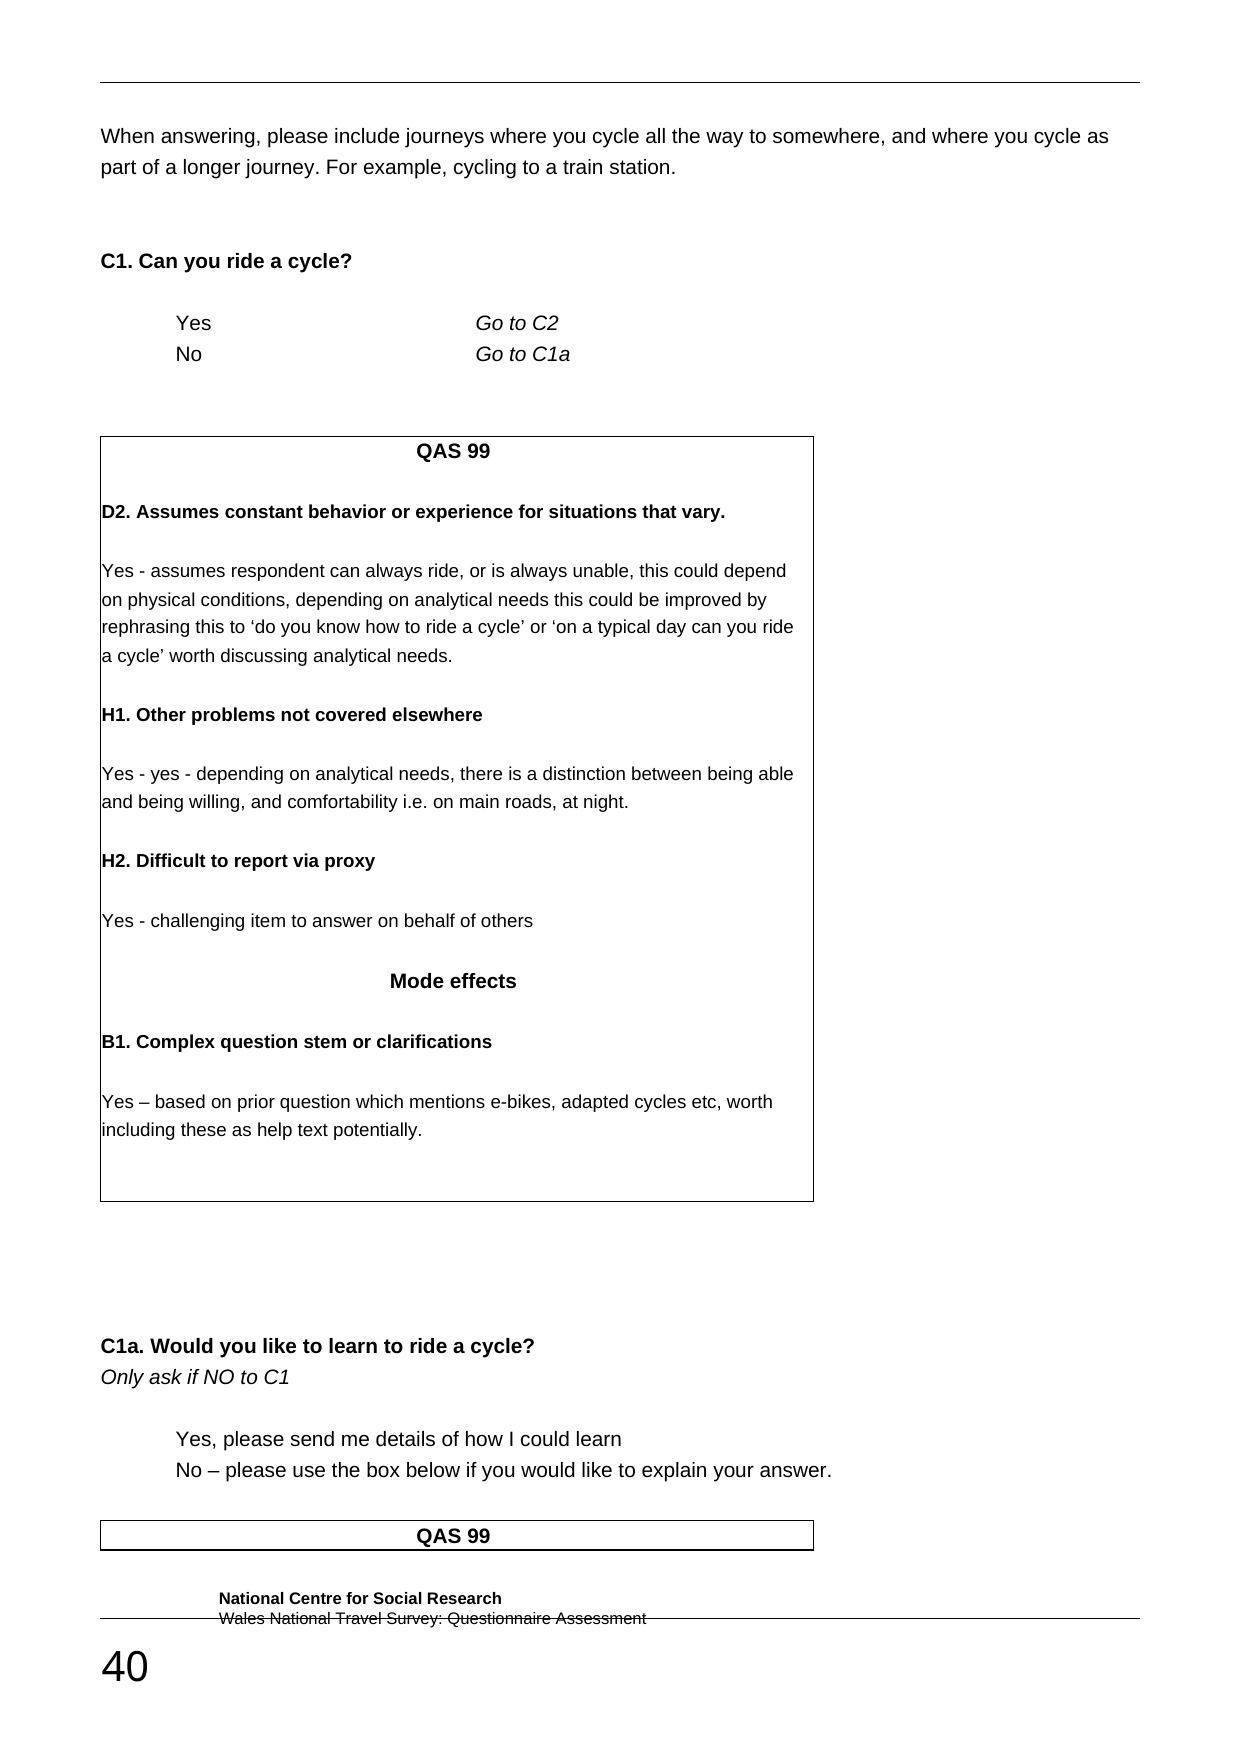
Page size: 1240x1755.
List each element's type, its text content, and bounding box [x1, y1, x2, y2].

text Only ask if NO to C1 [100, 1365, 1139, 1389]
text B1. Complex question stem or clarifications [101, 1028, 813, 1053]
text H1. Other problems not covered elsewhere [101, 701, 813, 725]
text Yes Go to C2 [100, 311, 1139, 335]
text Yes - challenging item to answer on behalf of others [101, 906, 813, 931]
text D2. Assumes constant behavior or experience for situations that vary. [101, 498, 813, 523]
text QAS 99 [101, 437, 813, 463]
text C1a. Would you like to learn to ride a cycle? [100, 1333, 1139, 1357]
text C1. Can you ride a cycle? [100, 249, 1139, 273]
text No Go to C1a [100, 342, 1139, 366]
text No – please use the box below if you would like to explain your answer. [100, 1458, 1139, 1482]
text H2. Difficult to report via proxy [101, 847, 813, 872]
text Yes – based on prior question which mentions e-bikes, adapted cycles etc, worth including these as help text potentially. [101, 1087, 813, 1140]
text Yes - yes - depending on analytical needs, there is a distinction between being able and being willing, and comfortability i.e. on main roads, at night. [101, 760, 813, 812]
text QAS 99 [101, 1521, 813, 1549]
text When answering, please include journeys where you cycle all the way to somewhere, and where you cycle as part of a longer journey. For example, cycling to a train station. [100, 124, 1139, 179]
text Yes, please send me details of how I could learn [100, 1427, 1139, 1451]
text Mode effects [101, 966, 813, 993]
text Yes - assumes respondent can always ride, or is always unable, this could depend on physical conditions, depending on analytical needs this could be improved by rephrasing this to ‘do you know how to ride a cycle’ or ‘on a typical day can you ride a cycle’ worth discussing analytical needs. [101, 557, 813, 666]
